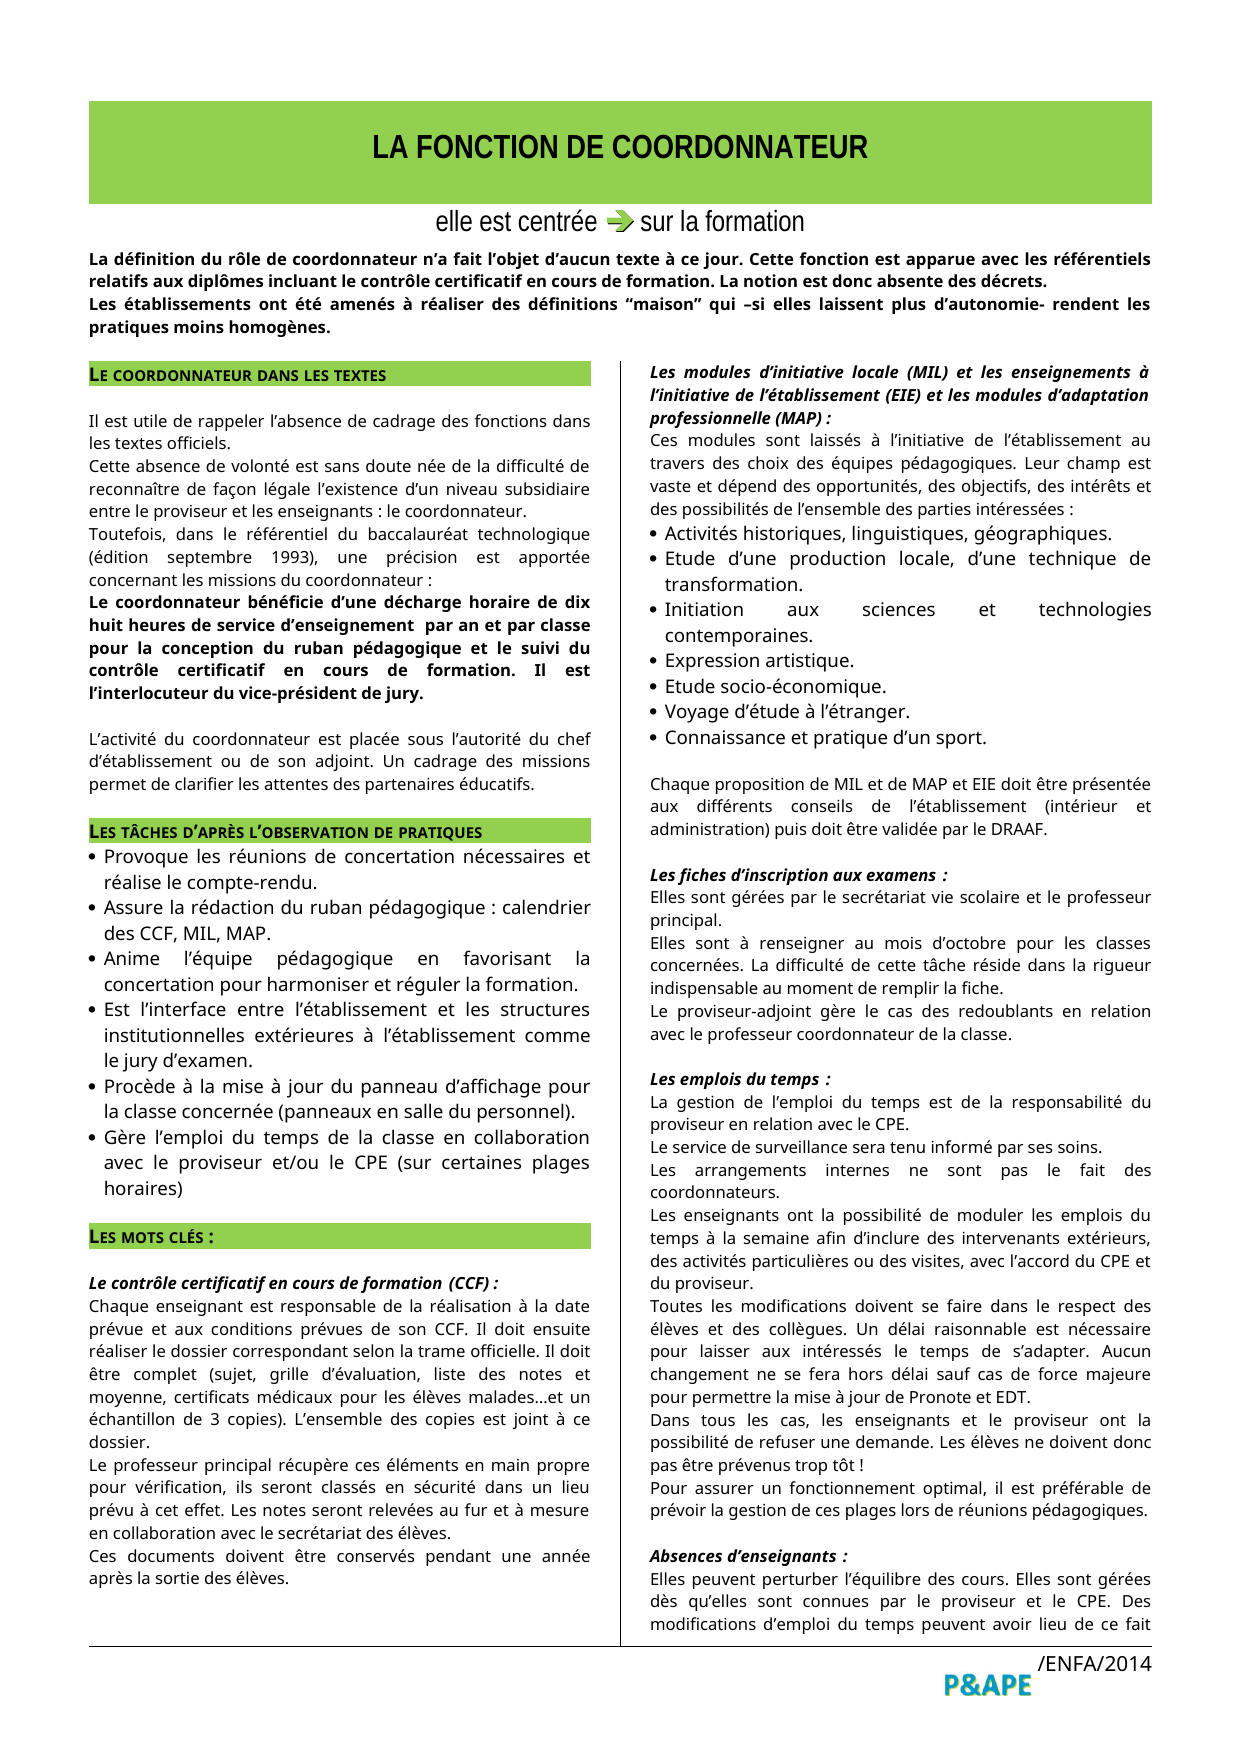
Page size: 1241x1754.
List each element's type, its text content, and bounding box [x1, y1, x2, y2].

text Il est utile de rappeler l’absence de cadrage des fonctions dans les textes officiels. [89, 409, 591, 454]
text L’activité du coordonnateur est placée sous l’autorité du chef d’établissement ou de son adjoint. Un cadrage des missions permet de clarifier les attentes des partenaires éducatifs. [89, 727, 591, 795]
list Activités historiques, linguistiques, géographiques. [650, 520, 1152, 545]
list Procède à la mise à jour du panneau d’affichage pour la classe concernée (panneaux en salle du personnel). [89, 1073, 591, 1124]
list Expression artistique. [650, 647, 1152, 673]
text Elles sont à renseigner au mois d’octobre pour les classes concernées. La difficulté de cette tâche réside dans la rigueur indispensable au moment de remplir la fiche. [650, 931, 1152, 999]
list Anime l’équipe pédagogique en favorisant la concertation pour harmoniser et réguler la formation. [89, 946, 591, 997]
text LA FONCTION DE COORDONNATEUR [89, 128, 1152, 166]
text Le coordonnateur bénéficie d’une décharge horaire de dix huit heures de service d’enseignement par an et par classe pour la conception du ruban pédagogique et le suivi du contrôle certificatif en cours de formation. Il est l’interlocuteur du vice-président de jury. [89, 591, 591, 704]
list Voyage d’étude à l’étranger. [650, 698, 1152, 724]
text Les fiches d’inscription aux examens : [650, 863, 1152, 886]
list Gère l’emploi du temps de la classe en collaboration avec le proviseur et/ou le CPE (sur certaines plages horaires) [89, 1124, 591, 1201]
text Les tâches d’après l’observation de pratiques [89, 818, 591, 843]
text Les enseignants ont la possibilité de moduler les emplois du temps à la semaine afin d’inclure des intervenants extérieurs, des activités particulières ou des visites, avec l’accord du CPE et du proviseur. [650, 1204, 1152, 1294]
text La définition du rôle de coordonnateur n’a fait l’objet d’aucun texte à ce jour. Cette fonction est apparue avec les référentiels relatifs aux diplômes incluant le contrôle certificatif en cours de formation. La notion est donc absente des décrets. [89, 247, 1152, 293]
text Les établissements ont été amenés à réaliser des définitions “maison” qui –si elles laissent plus d’autonomie- rendent les pratiques moins homogènes. [89, 293, 1152, 338]
text Le contrôle certificatif en cours de formation (CCF) : [89, 1272, 591, 1294]
text Toutefois, dans le référentiel du baccalauréat technologique (édition septembre 1993), une précision est apportée concernant les missions du coordonnateur : [89, 523, 591, 591]
list Connaissance et pratique d’un sport. [650, 724, 1152, 749]
text Pour assurer un fonctionnement optimal, il est préférable de prévoir la gestion de ces plages lors de réunions pédagogiques. [650, 1476, 1152, 1522]
text Absences d’enseignants : [650, 1544, 1152, 1567]
list Etude d’une production locale, d’une technique de transformation. [650, 545, 1152, 596]
text Elles peuvent perturber l’équilibre des cours. Elles sont gérées dès qu’elles sont connues par le proviseur et le CPE. Des modifications d’emploi du temps peuvent avoir lieu de ce fait [650, 1567, 1152, 1635]
text Elles sont gérées par le secrétariat vie scolaire et le professeur principal. [650, 886, 1152, 931]
text Dans tous les cas, les enseignants et le proviseur ont la possibilité de refuser une demande. Les élèves ne doivent donc pas être prévenus trop tôt ! [650, 1408, 1152, 1476]
list Assure la rédaction du ruban pédagogique : calendrier des CCF, MIL, MAP. [89, 894, 591, 946]
text Le professeur principal récupère ces éléments en main propre pour vérification, ils seront classés en sécurité dans un lieu prévu à cet effet. Les notes seront relevées au fur et à mesure en collaboration avec le secrétariat des élèves. [89, 1453, 591, 1544]
list Provoque les réunions de concertation nécessaires et réalise le compte-rendu. [89, 843, 591, 894]
text Les emplois du temps : [650, 1067, 1152, 1090]
text Les mots clés : [89, 1223, 591, 1249]
text elle est centrée  sur la formation [89, 204, 1152, 238]
text Chaque proposition de MIL et de MAP et EIE doit être présentée aux différents conseils de l’établissement (intérieur et administration) puis doit être validée par le DRAAF. [650, 772, 1152, 840]
list Est l’interface entre l’établissement et les structures institutionnelles extérieures à l’établissement comme le jury d’examen. [89, 997, 591, 1073]
text Ces modules sont laissés à l’initiative de l’établissement au travers des choix des équipes pédagogiques. Leur champ est vaste et dépend des opportunités, des objectifs, des intérêts et des possibilités de l’ensemble des parties intéressées : [650, 429, 1152, 520]
list Initiation aux sciences et technologies contemporaines. [650, 596, 1152, 647]
text Les arrangements internes ne sont pas le fait des coordonnateurs. [650, 1158, 1152, 1204]
text Toutes les modifications doivent se faire dans le respect des élèves et des collègues. Un délai raisonnable est nécessaire pour laisser aux intéressés le temps de s’adapter. Aucun changement ne se fera hors délai sauf cas de force majeure pour permettre la mise à jour de Pronote et EDT. [650, 1294, 1152, 1408]
text Les modules d’initiative locale (MIL) et les enseignements à l’initiative de l’établissement (EIE) et les modules d’adaptation professionnelle (MAP) : [650, 361, 1152, 429]
text Le proviseur-adjoint gère le cas des redoublants en relation avec le professeur coordonnateur de la classe. [650, 999, 1152, 1045]
text Cette absence de volonté est sans doute née de la difficulté de reconnaître de façon légale l’existence d’un niveau subsidiaire entre le proviseur et les enseignants : le coordonnateur. [89, 454, 591, 523]
text Chaque enseignant est responsable de la réalisation à la date prévue et aux conditions prévues de son CCF. Il doit ensuite réaliser le dossier correspondant selon la trame officielle. Il doit être complet (sujet, grille d’évaluation, liste des notes et moyenne, certificats médicaux pour les élèves malades…et un échantillon de 3 copies). L’ensemble des copies est joint à ce dossier. [89, 1294, 591, 1453]
text Le coordonnateur dans les textes [89, 361, 591, 386]
list Etude socio-économique. [650, 673, 1152, 698]
text La gestion de l’emploi du temps est de la responsabilité du proviseur en relation avec le CPE. [650, 1090, 1152, 1136]
text Le service de surveillance sera tenu informé par ses soins. [650, 1136, 1152, 1158]
text Ces documents doivent être conservés pendant une année après la sortie des élèves. [89, 1544, 591, 1589]
